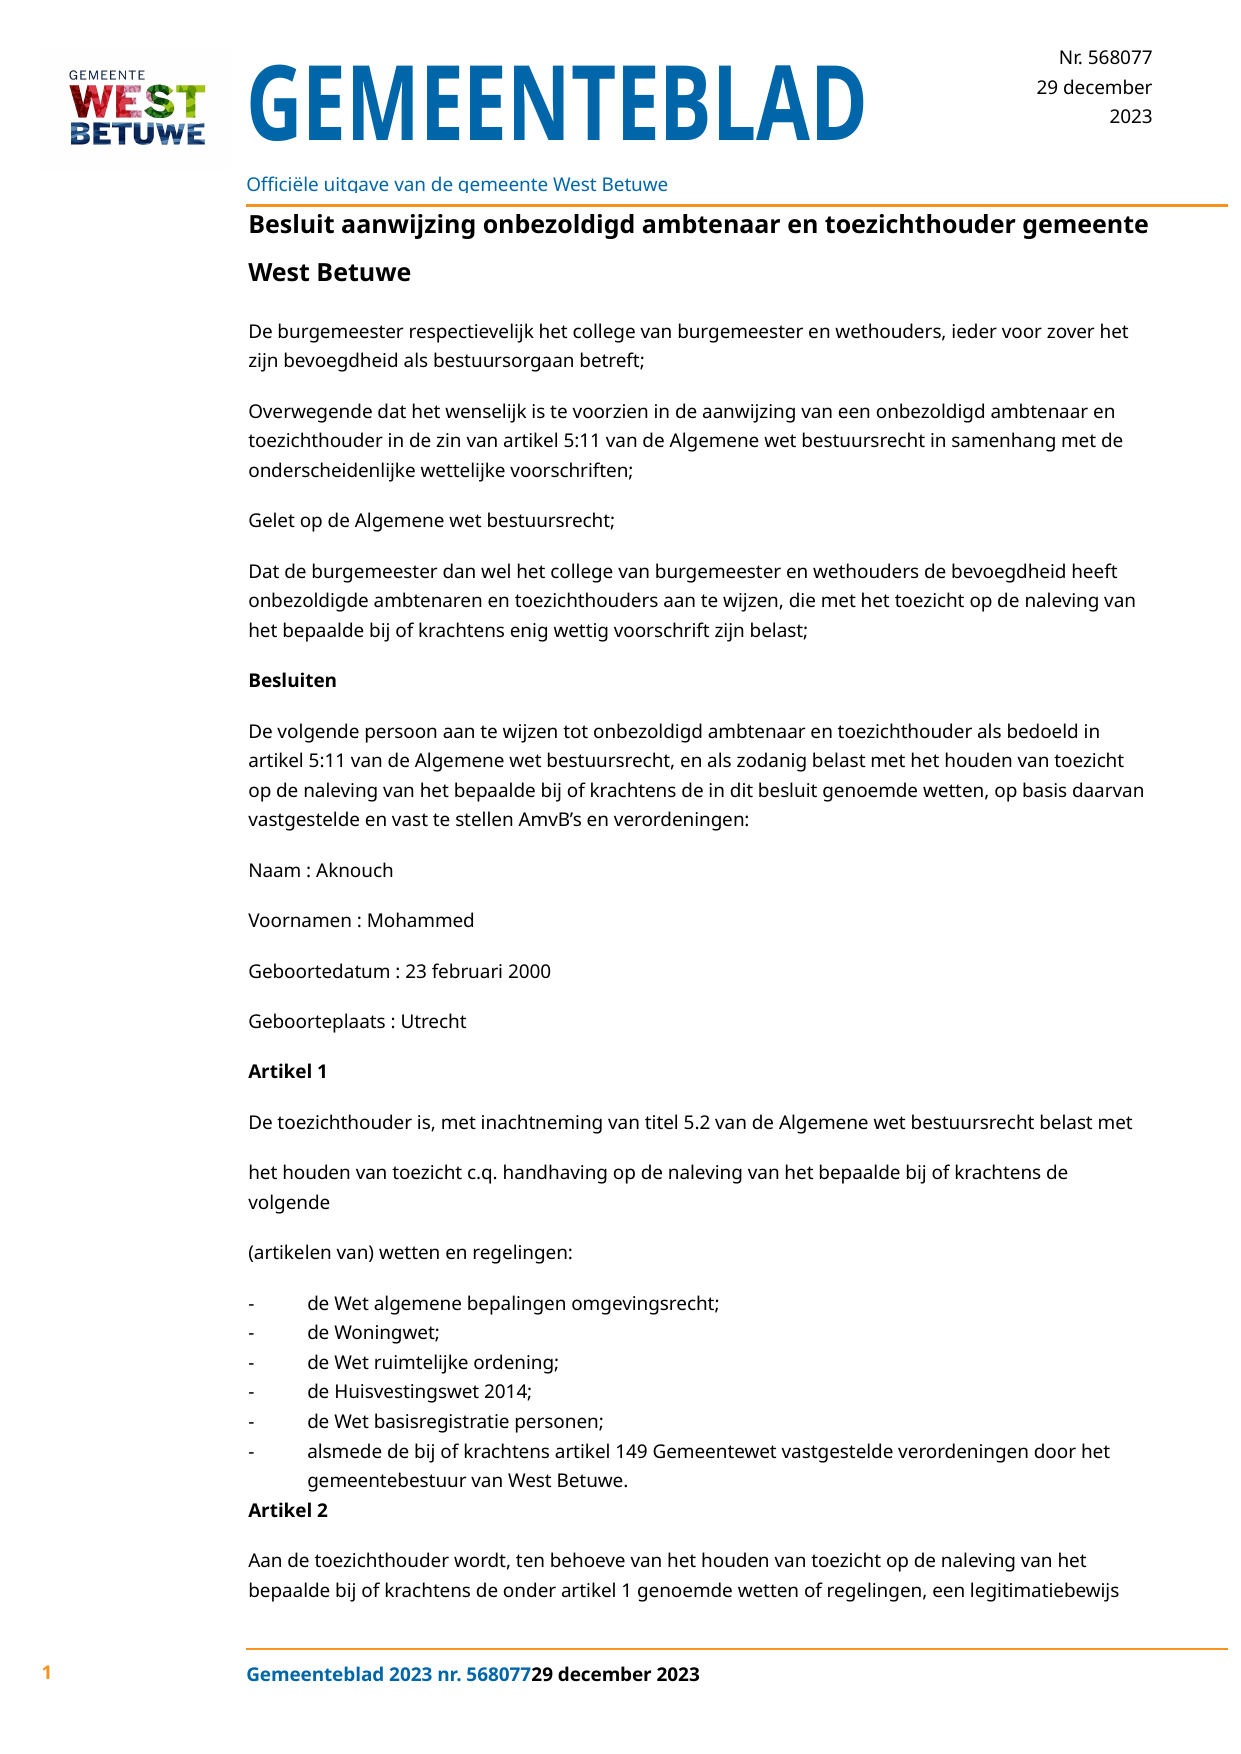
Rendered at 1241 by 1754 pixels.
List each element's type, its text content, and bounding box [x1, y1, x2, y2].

list de Wet algemene bepalingen omgevingsrecht; [248, 1290, 1152, 1316]
list de Wet basisregistratie personen; [248, 1408, 1152, 1434]
list de Woningwet; [248, 1319, 1152, 1345]
list de Wet ruimtelijke ordening; [248, 1349, 1152, 1375]
text Dat de burgemeester dan wel het college van burgemeester en wethouders de bevoegdheid heeft onbezoldigde ambtenaren en toezichthouders aan te wijzen, die met het toezicht op de naleving van het bepaalde bij of krachtens enig wettig voorschrift zijn belast; [248, 558, 1152, 643]
text Geboorteplaats : Utrecht [248, 1008, 1152, 1034]
text Aan de toezichthouder wordt, ten behoeve van het houden van toezicht op de naleving van het bepaalde bij of krachtens de onder artikel 1 genoemde wetten of regelingen, een legitimatiebewijs [248, 1547, 1152, 1603]
text het houden van toezicht c.q. handhaving op de naleving van het bepaalde bij of krachtens de volgende [248, 1159, 1152, 1215]
text Artikel 1 [248, 1059, 1152, 1084]
list de Huisvestingswet 2014; [248, 1379, 1152, 1404]
text (artikelen van) wetten en regelingen: [248, 1239, 1152, 1265]
text De toezichthouder is, met inachtneming van titel 5.2 van de Algemene wet bestuursrecht belast met [248, 1109, 1152, 1135]
list alsmede de bij of krachtens artikel 149 Gemeentewet vastgestelde verordeningen door het gemeentebestuur van West Betuwe. [248, 1438, 1152, 1493]
text Besluiten [248, 667, 1152, 693]
text Besluit aanwijzing onbezoldigd ambtenaar en toezichthouder gemeente West Betuwe [248, 207, 1152, 288]
text De burgemeester respectievelijk het college van burgemeester en wethouders, ieder voor zover het zijn bevoegdheid als bestuursorgaan betreft; [248, 318, 1152, 373]
text Naam : Aknouch [248, 857, 1152, 883]
text Overwegende dat het wenselijk is te voorzien in de aanwijzing van een onbezoldigd ambtenaar en toezichthouder in de zin van artikel 5:11 van de Algemene wet bestuursrecht in samenhang met de onderscheidenlijke wettelijke voorschriften; [248, 398, 1152, 483]
text Artikel 2 [248, 1497, 1152, 1523]
picture [41, 47, 231, 172]
text De volgende persoon aan te wijzen tot onbezoldigd ambtenaar en toezichthouder als bedoeld in artikel 5:11 van de Algemene wet bestuursrecht, en als zodanig belast met het houden van toezicht op de naleving van het bepaalde bij of krachtens de in dit besluit genoemde wetten, op basis daarvan vastgestelde en vast te stellen AmvB’s en verordeningen: [248, 718, 1152, 832]
text Gelet op de Algemene wet bestuursrecht; [248, 507, 1152, 533]
text Voornamen : Mohammed [248, 907, 1152, 933]
text Geboortedatum : 23 februari 2000 [248, 958, 1152, 984]
